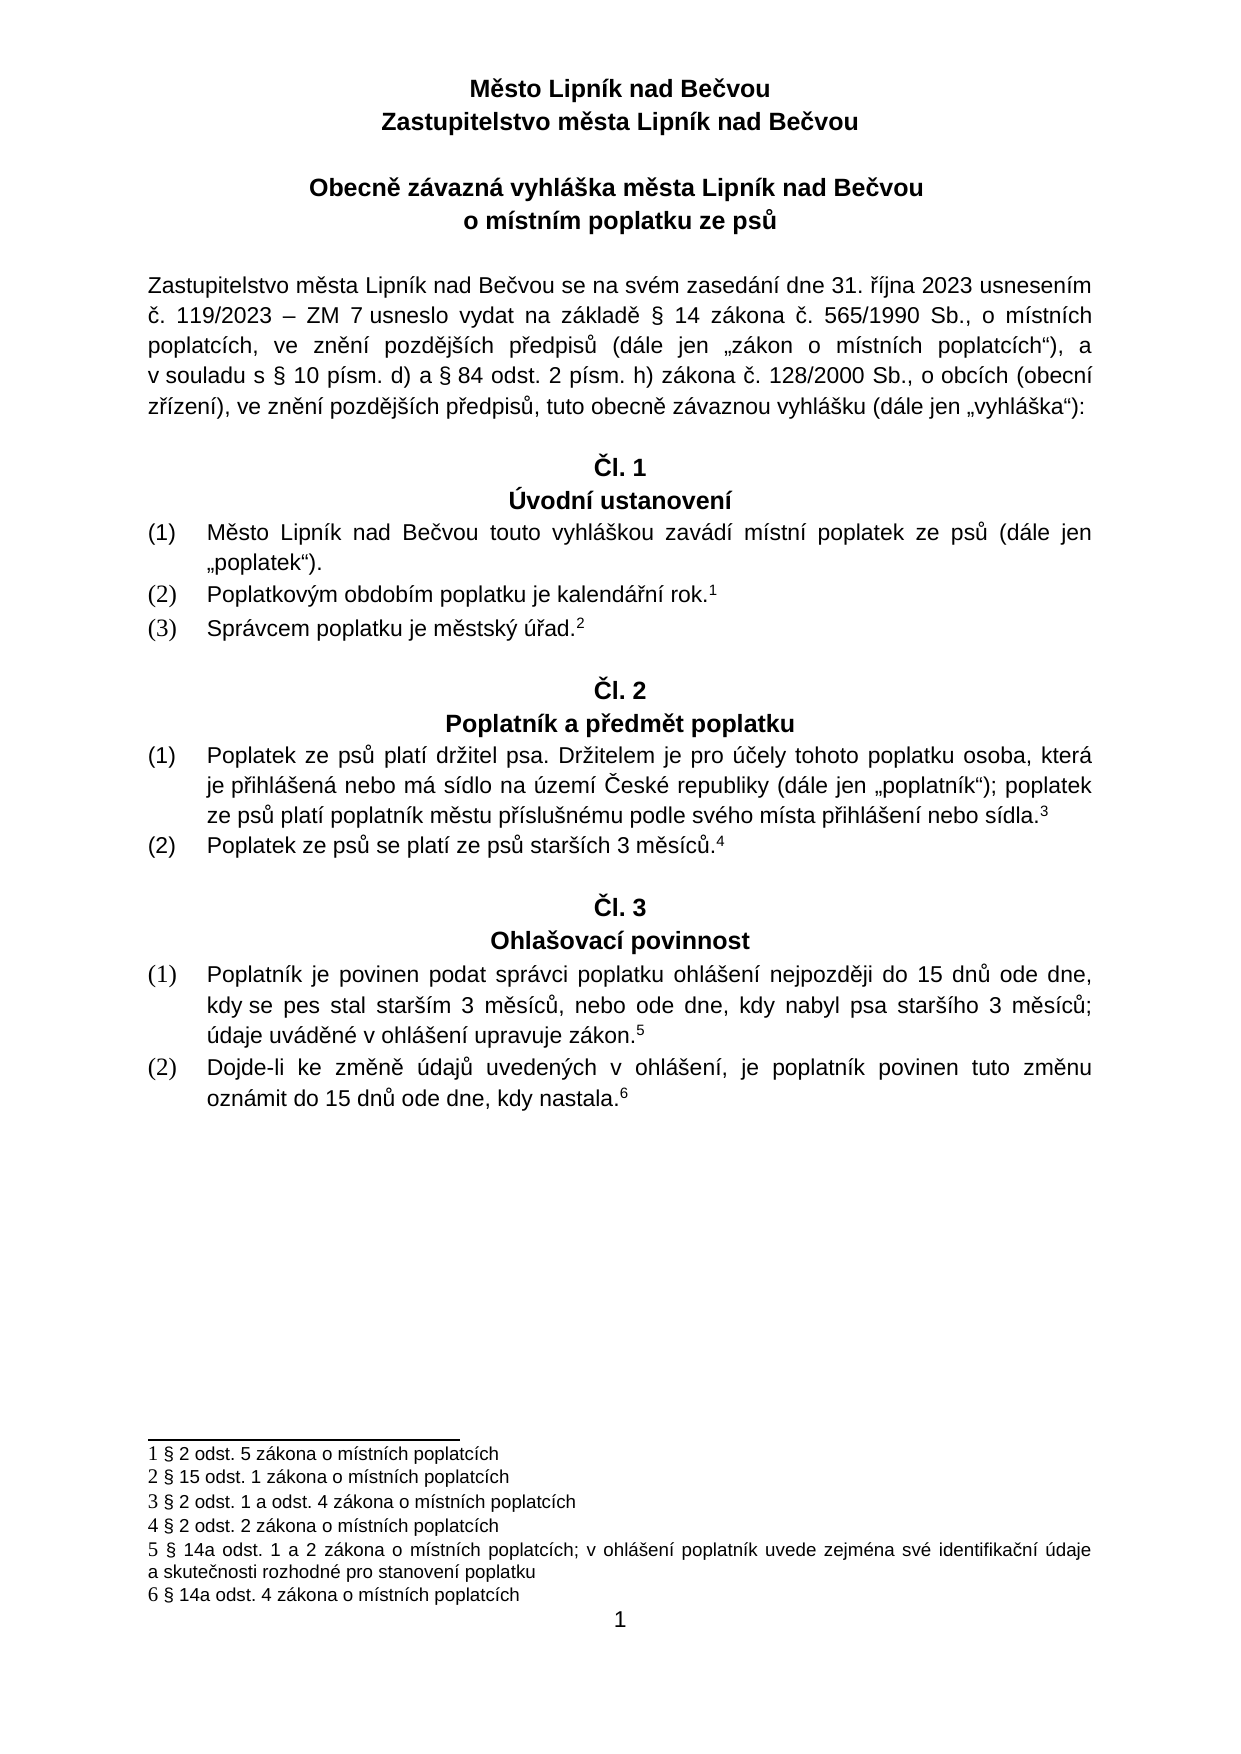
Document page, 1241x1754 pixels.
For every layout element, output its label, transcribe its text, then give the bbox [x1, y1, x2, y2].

text Čl. 3 [148, 893, 1093, 922]
list § 2 odst. 1 a odst. 4 zákona o místních poplatcích [148, 1488, 1093, 1513]
list Poplatek ze psů se platí ze psů starších 3 měsíců. [148, 832, 1093, 859]
text Úvodní ustanovení [148, 486, 1093, 515]
text Obecně závazná vyhláška města Lipník nad Bečvou [148, 173, 1093, 202]
list Poplatník je povinen podat správci poplatku ohlášení nejpozději do 15 dnů ode dne, kdy se pes stal starším 3 měsíců, nebo ode dne, kdy nabyl psa staršího 3 měsíců; údaje uváděné v ohlášení upravuje zákon. [148, 959, 1093, 1048]
list Poplatek ze psů platí držitel psa. Držitelem je pro účely tohoto poplatku osoba, která je přihlášená nebo má sídlo na území České republiky (dále jen „poplatník“); poplatek ze psů platí poplatník městu příslušnému podle svého místa přihlášení nebo sídla. [148, 742, 1093, 829]
text Zastupitelstvo města Lipník nad Bečvou se na svém zasedání dne 31. října 2023 usnesením č. 119/2023 – ZM 7 usneslo vydat na základě § 14 zákona č. 565/1990 Sb., o místních poplatcích, ve znění pozdějších předpisů (dále jen „zákon o místních poplatcích“), a v souladu s § 10 písm. d) a § 84 odst. 2 písm. h) zákona č. 128/2000 Sb., o obcích (obecní zřízení), ve znění pozdějších předpisů, tuto obecně závaznou vyhlášku (dále jen „vyhláška“): [148, 272, 1093, 419]
list § 2 odst. 2 zákona o místních poplatcích [148, 1513, 1093, 1537]
text Čl. 2 [148, 676, 1093, 704]
list Město Lipník nad Bečvou touto vyhláškou zavádí místní poplatek ze psů (dále jen „poplatek“). [148, 519, 1093, 576]
text o místním poplatku ze psů [148, 206, 1093, 234]
list § 14a odst. 1 a 2 zákona o místních poplatcích; v ohlášení poplatník uvede zejména své identifikační údaje a skutečnosti rozhodné pro stanovení poplatku [148, 1537, 1093, 1582]
text Město Lipník nad Bečvou [148, 74, 1093, 102]
list Dojde-li ke změně údajů uvedených v ohlášení, je poplatník povinen tuto změnu oznámit do 15 dnů ode dne, kdy nastala. [148, 1052, 1093, 1111]
list § 15 odst. 1 zákona o místních poplatcích [148, 1464, 1093, 1488]
list Poplatkovým obdobím poplatku je kalendářní rok. [148, 579, 1093, 608]
list Správcem poplatku je městský úřad. [148, 613, 1093, 641]
text Ohlašovací povinnost [148, 926, 1093, 955]
text Čl. 1 [148, 453, 1093, 482]
list § 14a odst. 4 zákona o místních poplatcích [148, 1582, 1093, 1606]
text Zastupitelstvo města Lipník nad Bečvou [148, 107, 1093, 136]
list § 2 odst. 5 zákona o místních poplatcích [148, 1440, 1093, 1464]
text Poplatník a předmět poplatku [148, 709, 1093, 738]
